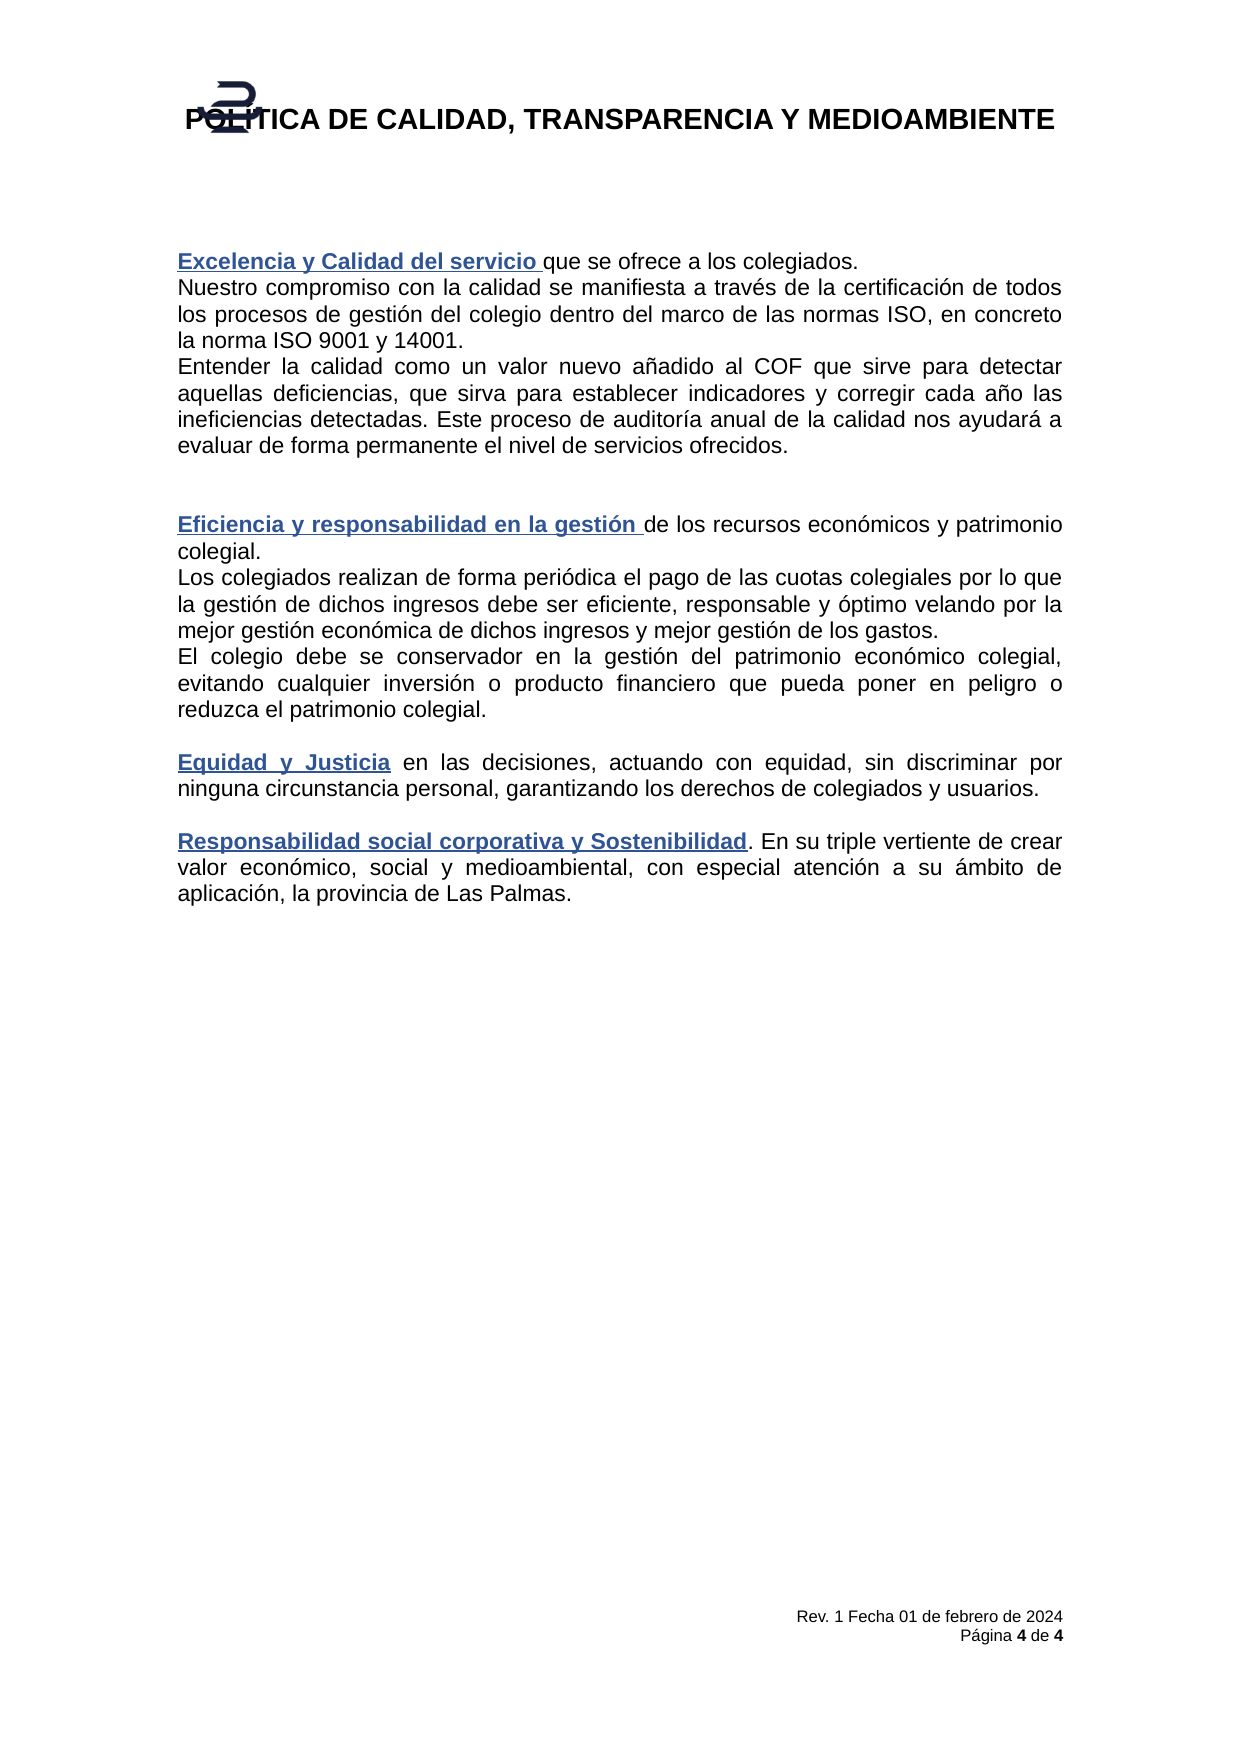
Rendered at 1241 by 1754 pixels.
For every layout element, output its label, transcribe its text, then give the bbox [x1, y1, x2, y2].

text Excelencia y Calidad del servicio que se ofrece a los colegiados. [177, 248, 1063, 274]
text Responsabilidad social corporativa y Sostenibilidad. En su triple vertiente de crear valor económico, social y medioambiental, con especial atención a su ámbito de aplicación, la provincia de Las Palmas. [177, 828, 1063, 907]
text Los colegiados realizan de forma periódica el pago de las cuotas colegiales por lo que la gestión de dichos ingresos debe ser eficiente, responsable y óptimo velando por la mejor gestión económica de dichos ingresos y mejor gestión de los gastos. [177, 564, 1063, 643]
text Entender la calidad como un valor nuevo añadido al COF que sirve para detectar aquellas deficiencias, que sirva para establecer indicadores y corregir cada año las ineficiencias detectadas. Este proceso de auditoría anual de la calidad nos ayudará a evaluar de forma permanente el nivel de servicios ofrecidos. [177, 353, 1063, 459]
text Equidad y Justicia en las decisiones, actuando con equidad, sin discriminar por ninguna circunstancia personal, garantizando los derechos de colegiados y usuarios. [177, 749, 1063, 801]
text Eficiencia y responsabilidad en la gestión de los recursos económicos y patrimonio colegial. [177, 511, 1063, 564]
text Nuestro compromiso con la calidad se manifiesta a través de la certificación de todos los procesos de gestión del colegio dentro del marco de las normas ISO, en concreto la norma ISO 9001 y 14001. [177, 274, 1063, 353]
text El colegio debe se conservador en la gestión del patrimonio económico colegial, evitando cualquier inversión o producto financiero que pueda poner en peligro o reduzca el patrimonio colegial. [177, 643, 1063, 722]
